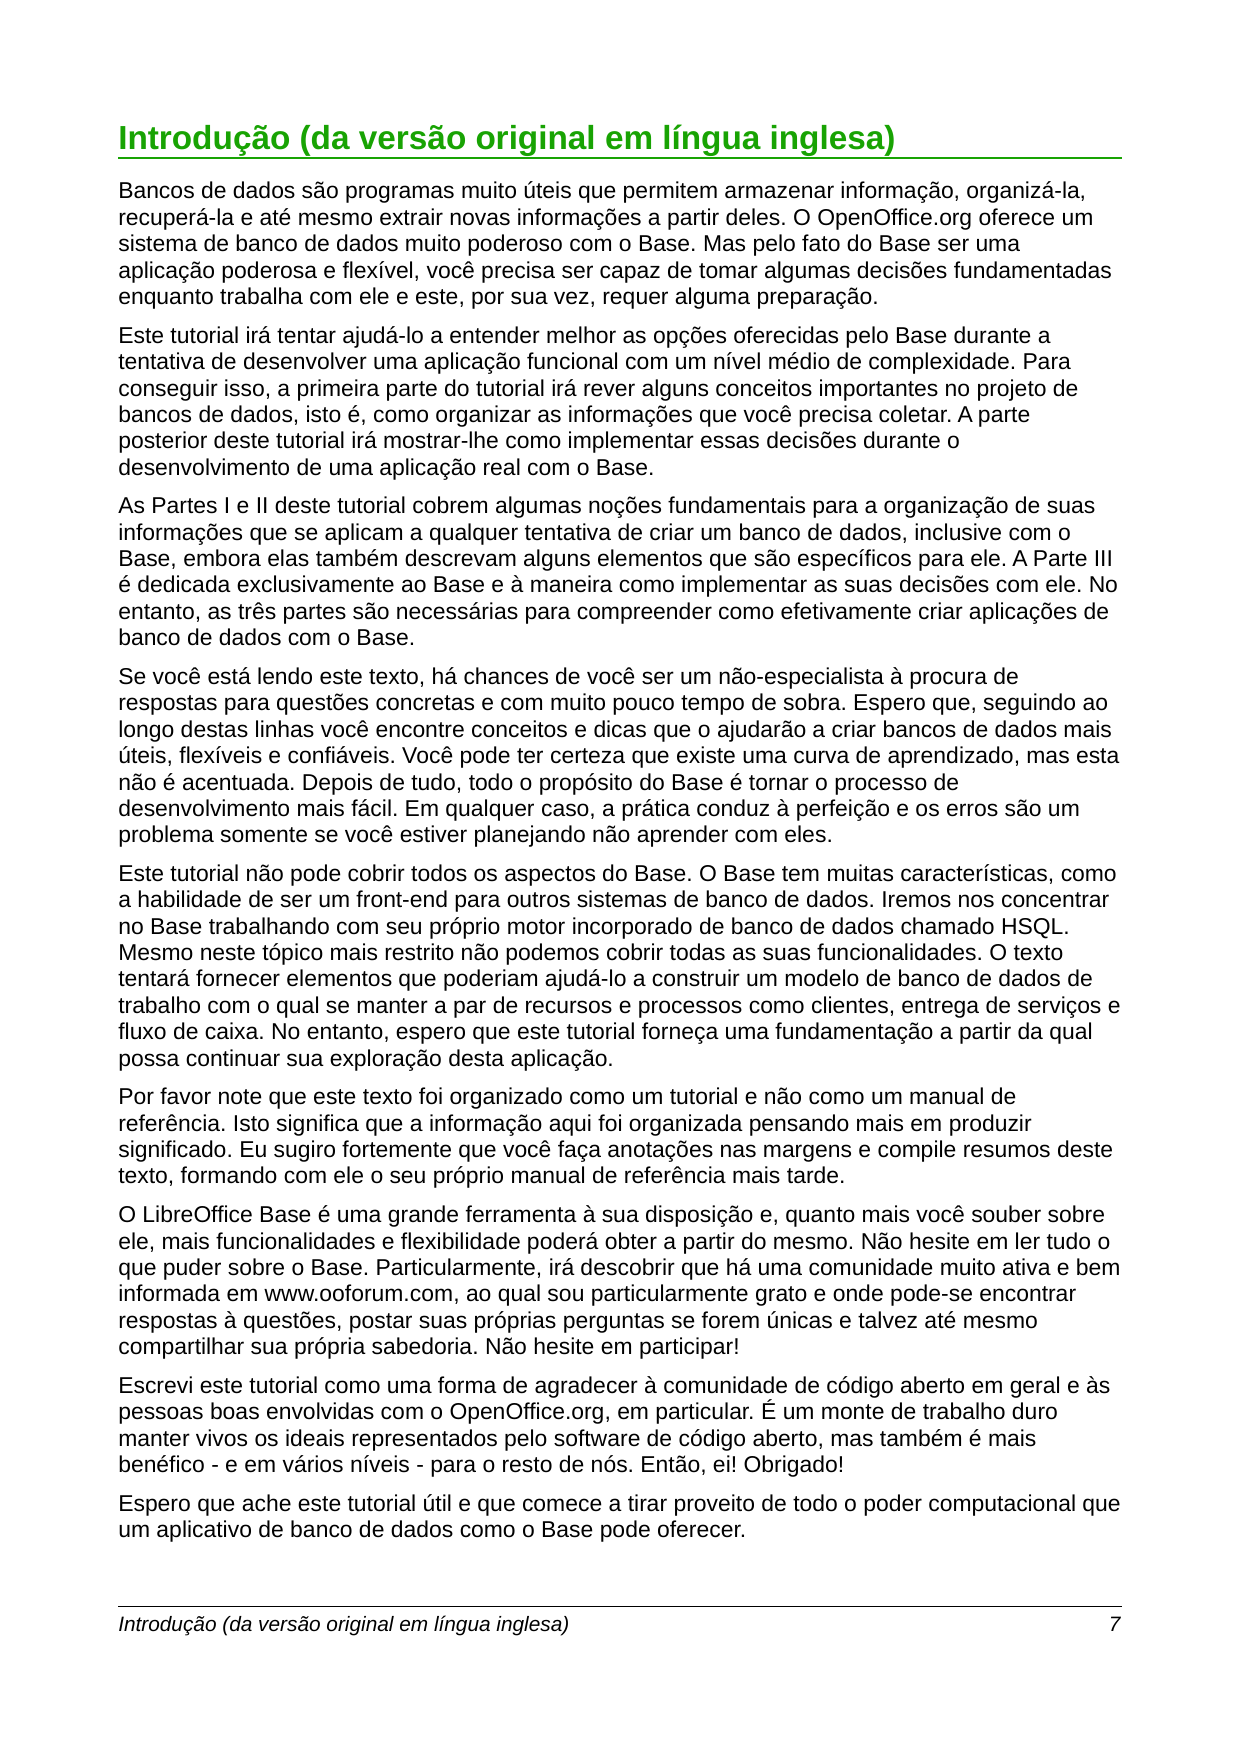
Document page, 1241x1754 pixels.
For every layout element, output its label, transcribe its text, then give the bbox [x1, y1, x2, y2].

text Bancos de dados são programas muito úteis que permitem armazenar informação, organizá-la, recuperá-la e até mesmo extrair novas informações a partir deles. O OpenOffice.org oferece um sistema de banco de dados muito poderoso com o Base. Mas pelo fato do Base ser uma aplicação poderosa e flexível, você precisa ser capaz de tomar algumas decisões fundamentadas enquanto trabalha com ele e este, por sua vez, requer alguma preparação. [118, 177, 1122, 309]
text As Partes I e II deste tutorial cobrem algumas noções fundamentais para a organização de suas informações que se aplicam a qualquer tentativa de criar um banco de dados, inclusive com o Base, embora elas também descrevam alguns elementos que são específicos para ele. A Parte III é dedicada exclusivamente ao Base e à maneira como implementar as suas decisões com ele. No entanto, as três partes são necessárias para compreender como efetivamente criar aplicações de banco de dados com o Base. [118, 492, 1122, 651]
text Este tutorial não pode cobrir todos os aspectos do Base. O Base tem muitas características, como a habilidade de ser um front-end para outros sistemas de banco de dados. Iremos nos concentrar no Base trabalhando com seu próprio motor incorporado de banco de dados chamado HSQL. Mesmo neste tópico mais restrito não podemos cobrir todas as suas funcionalidades. O texto tentará fornecer elementos que poderiam ajudá-lo a construir um modelo de banco de dados de trabalho com o qual se manter a par de recursos e processos como clientes, entrega de serviços e fluxo de caixa. No entanto, espero que este tutorial forneça uma fundamentação a partir da qual possa continuar sua exploração desta aplicação. [118, 860, 1122, 1071]
subtitle Introdução (da versão original em língua inglesa) [118, 118, 1122, 157]
text Espero que ache este tutorial útil e que comece a tirar proveito de todo o poder computacional que um aplicativo de banco de dados como o Base pode oferecer. [118, 1490, 1122, 1542]
text Este tutorial irá tentar ajudá-lo a entender melhor as opções oferecidas pelo Base durante a tentativa de desenvolver uma aplicação funcional com um nível médio de complexidade. Para conseguir isso, a primeira parte do tutorial irá rever alguns conceitos importantes no projeto de bancos de dados, isto é, como organizar as informações que você precisa coletar. A parte posterior deste tutorial irá mostrar-lhe como implementar essas decisões durante o desenvolvimento de uma aplicação real com o Base. [118, 322, 1122, 480]
text Por favor note que este texto foi organizado como um tutorial e não como um manual de referência. Isto significa que a informação aqui foi organizada pensando mais em produzir significado. Eu sugiro fortemente que você faça anotações nas margens e compile resumos deste texto, formando com ele o seu próprio manual de referência mais tarde. [118, 1083, 1122, 1189]
text Escrevi este tutorial como uma forma de agradecer à comunidade de código aberto em geral e às pessoas boas envolvidas com o OpenOffice.org, em particular. É um monte de trabalho duro manter vivos os ideais representados pelo software de código aberto, mas também é mais benéfico - e em vários níveis - para o resto de nós. Então, ei! Obrigado! [118, 1372, 1122, 1477]
text Se você está lendo este texto, há chances de você ser um não-especialista à procura de respostas para questões concretas e com muito pouco tempo de sobra. Espero que, seguindo ao longo destas linhas você encontre conceitos e dicas que o ajudarão a criar bancos de dados mais úteis, flexíveis e confiáveis. Você pode ter certeza que existe uma curva de aprendizado, mas esta não é acentuada. Depois de tudo, todo o propósito do Base é tornar o processo de desenvolvimento mais fácil. Em qualquer caso, a prática conduz à perfeição e os erros são um problema somente se você estiver planejando não aprender com eles. [118, 663, 1122, 847]
text O LibreOffice Base é uma grande ferramenta à sua disposição e, quanto mais você souber sobre ele, mais funcionalidades e flexibilidade poderá obter a partir do mesmo. Não hesite em ler tudo o que puder sobre o Base. Particularmente, irá descobrir que há uma comunidade muito ativa e bem informada em www.ooforum.com, ao qual sou particularmente grato e onde pode-se encontrar respostas à questões, postar suas próprias perguntas se forem únicas e talvez até mesmo compartilhar sua própria sabedoria. Não hesite em participar! [118, 1201, 1122, 1359]
